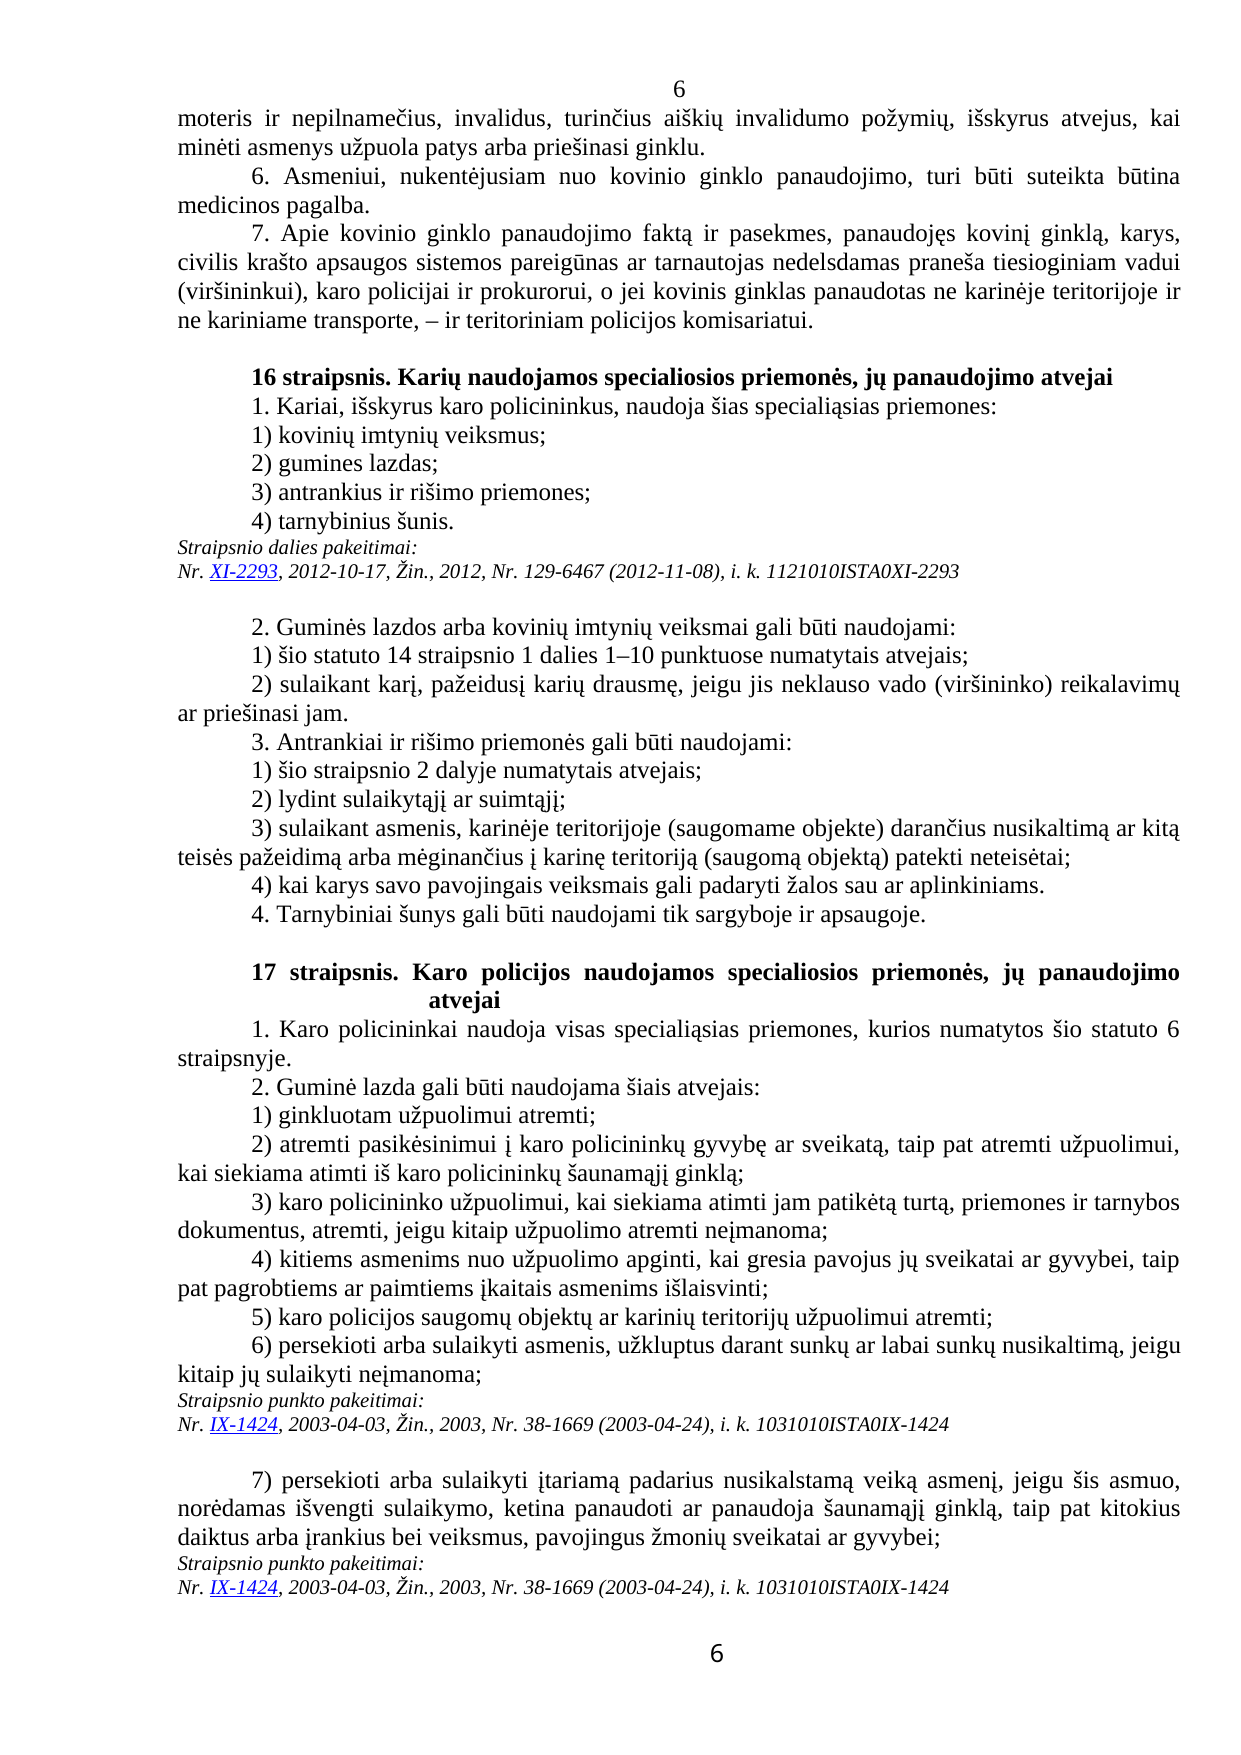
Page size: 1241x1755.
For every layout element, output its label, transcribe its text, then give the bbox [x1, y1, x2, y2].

text 2) atremti pasikėsinimui į karo policininkų gyvybę ar sveikatą, taip pat atremti užpuolimui, kai siekiama atimti iš karo policininkų šaunamąjį ginklą; [177, 1129, 1181, 1187]
text 2) lydint sulaikytąjį ar suimtąjį; [177, 784, 1181, 813]
text Nr. IX-1424, 2003-04-03, Žin., 2003, Nr. 38-1669 (2003-04-24), i. k. 1031010ISTA0IX-1424 [177, 1575, 1181, 1599]
text 4) tarnybinius šunis. [177, 506, 1181, 535]
text 4) kai karys savo pavojingais veiksmais gali padaryti žalos sau ar aplinkiniams. [177, 870, 1181, 899]
text 6. Asmeniui, nukentėjusiam nuo kovinio ginklo panaudojimo, turi būti suteikta būtina medicinos pagalba. [177, 161, 1181, 218]
text 1) šio straipsnio 2 dalyje numatytais atvejais; [177, 755, 1181, 784]
text 16 straipsnis. Karių naudojamos specialiosios priemonės, jų panaudojimo atvejai [177, 362, 1181, 391]
text 1) kovinių imtynių veiksmus; [177, 420, 1181, 448]
text 17 straipsnis. Karo policijos naudojamos specialiosios priemonės, jų panaudojimo atvejai [251, 957, 1181, 1014]
text 1) šio statuto 14 straipsnio 1 dalies 1–10 punktuose numatytais atvejais; [177, 640, 1181, 669]
text 7) persekioti arba sulaikyti įtariamą padarius nusikalstamą veiką asmenį, jeigu šis asmuo, norėdamas išvengti sulaikymo, ketina panaudoti ar panaudoja šaunamąjį ginklą, taip pat kitokius daiktus arba įrankius bei veiksmus, pavojingus žmonių sveikatai ar gyvybei; [177, 1465, 1181, 1551]
text 2. Guminė lazda gali būti naudojama šiais atvejais: [177, 1072, 1181, 1100]
text Straipsnio punkto pakeitimai: [177, 1388, 1181, 1412]
text 1. Kariai, išskyrus karo policininkus, naudoja šias specialiąsias priemones: [177, 391, 1181, 420]
text 7. Apie kovinio ginklo panaudojimo faktą ir pasekmes, panaudojęs kovinį ginklą, karys, civilis krašto apsaugos sistemos pareigūnas ar tarnautojas nedelsdamas praneša tiesioginiam vadui (viršininkui), karo policijai ir prokurorui, o jei kovinis ginklas panaudotas ne karinėje teritorijoje ir ne kariniame transporte, – ir teritoriniam policijos komisariatui. [177, 218, 1181, 333]
text 1) ginkluotam užpuolimui atremti; [177, 1100, 1181, 1129]
text Nr. XI-2293, 2012-10-17, Žin., 2012, Nr. 129-6467 (2012-11-08), i. k. 1121010ISTA0XI-2293 [177, 559, 1181, 583]
text 2) sulaikant karį, pažeidusį karių drausmę, jeigu jis neklauso vado (viršininko) reikalavimų ar priešinasi jam. [177, 669, 1181, 727]
text 6) persekioti arba sulaikyti asmenis, užkluptus darant sunkų ar labai sunkų nusikaltimą, jeigu kitaip jų sulaikyti neįmanoma; [177, 1330, 1181, 1388]
text 3) karo policininko užpuolimui, kai siekiama atimti jam patikėtą turtą, priemones ir tarnybos dokumentus, atremti, jeigu kitaip užpuolimo atremti neįmanoma; [177, 1187, 1181, 1244]
text 1. Karo policininkai naudoja visas specialiąsias priemones, kurios numatytos šio statuto 6 straipsnyje. [177, 1014, 1181, 1072]
text moteris ir nepilnamečius, invalidus, turinčius aiškių invalidumo požymių, išskyrus atvejus, kai minėti asmenys užpuola patys arba priešinasi ginklu. [177, 103, 1181, 161]
text Straipsnio dalies pakeitimai: [177, 535, 1181, 559]
text 3) antrankius ir rišimo priemones; [177, 477, 1181, 506]
text Nr. IX-1424, 2003-04-03, Žin., 2003, Nr. 38-1669 (2003-04-24), i. k. 1031010ISTA0IX-1424 [177, 1412, 1181, 1436]
text 2) gumines lazdas; [177, 448, 1181, 477]
text 4. Tarnybiniai šunys gali būti naudojami tik sargyboje ir apsaugoje. [177, 899, 1181, 928]
text 3) sulaikant asmenis, karinėje teritorijoje (saugomame objekte) darančius nusikaltimą ar kitą teisės pažeidimą arba mėginančius į karinę teritoriją (saugomą objektą) patekti neteisėtai; [177, 813, 1181, 870]
text Straipsnio punkto pakeitimai: [177, 1551, 1181, 1575]
text 4) kitiems asmenims nuo užpuolimo apginti, kai gresia pavojus jų sveikatai ar gyvybei, taip pat pagrobtiems ar paimtiems įkaitais asmenims išlaisvinti; [177, 1244, 1181, 1302]
text 5) karo policijos saugomų objektų ar karinių teritorijų užpuolimui atremti; [177, 1302, 1181, 1330]
text 3. Antrankiai ir rišimo priemonės gali būti naudojami: [177, 727, 1181, 755]
text 2. Guminės lazdos arba kovinių imtynių veiksmai gali būti naudojami: [177, 612, 1181, 640]
